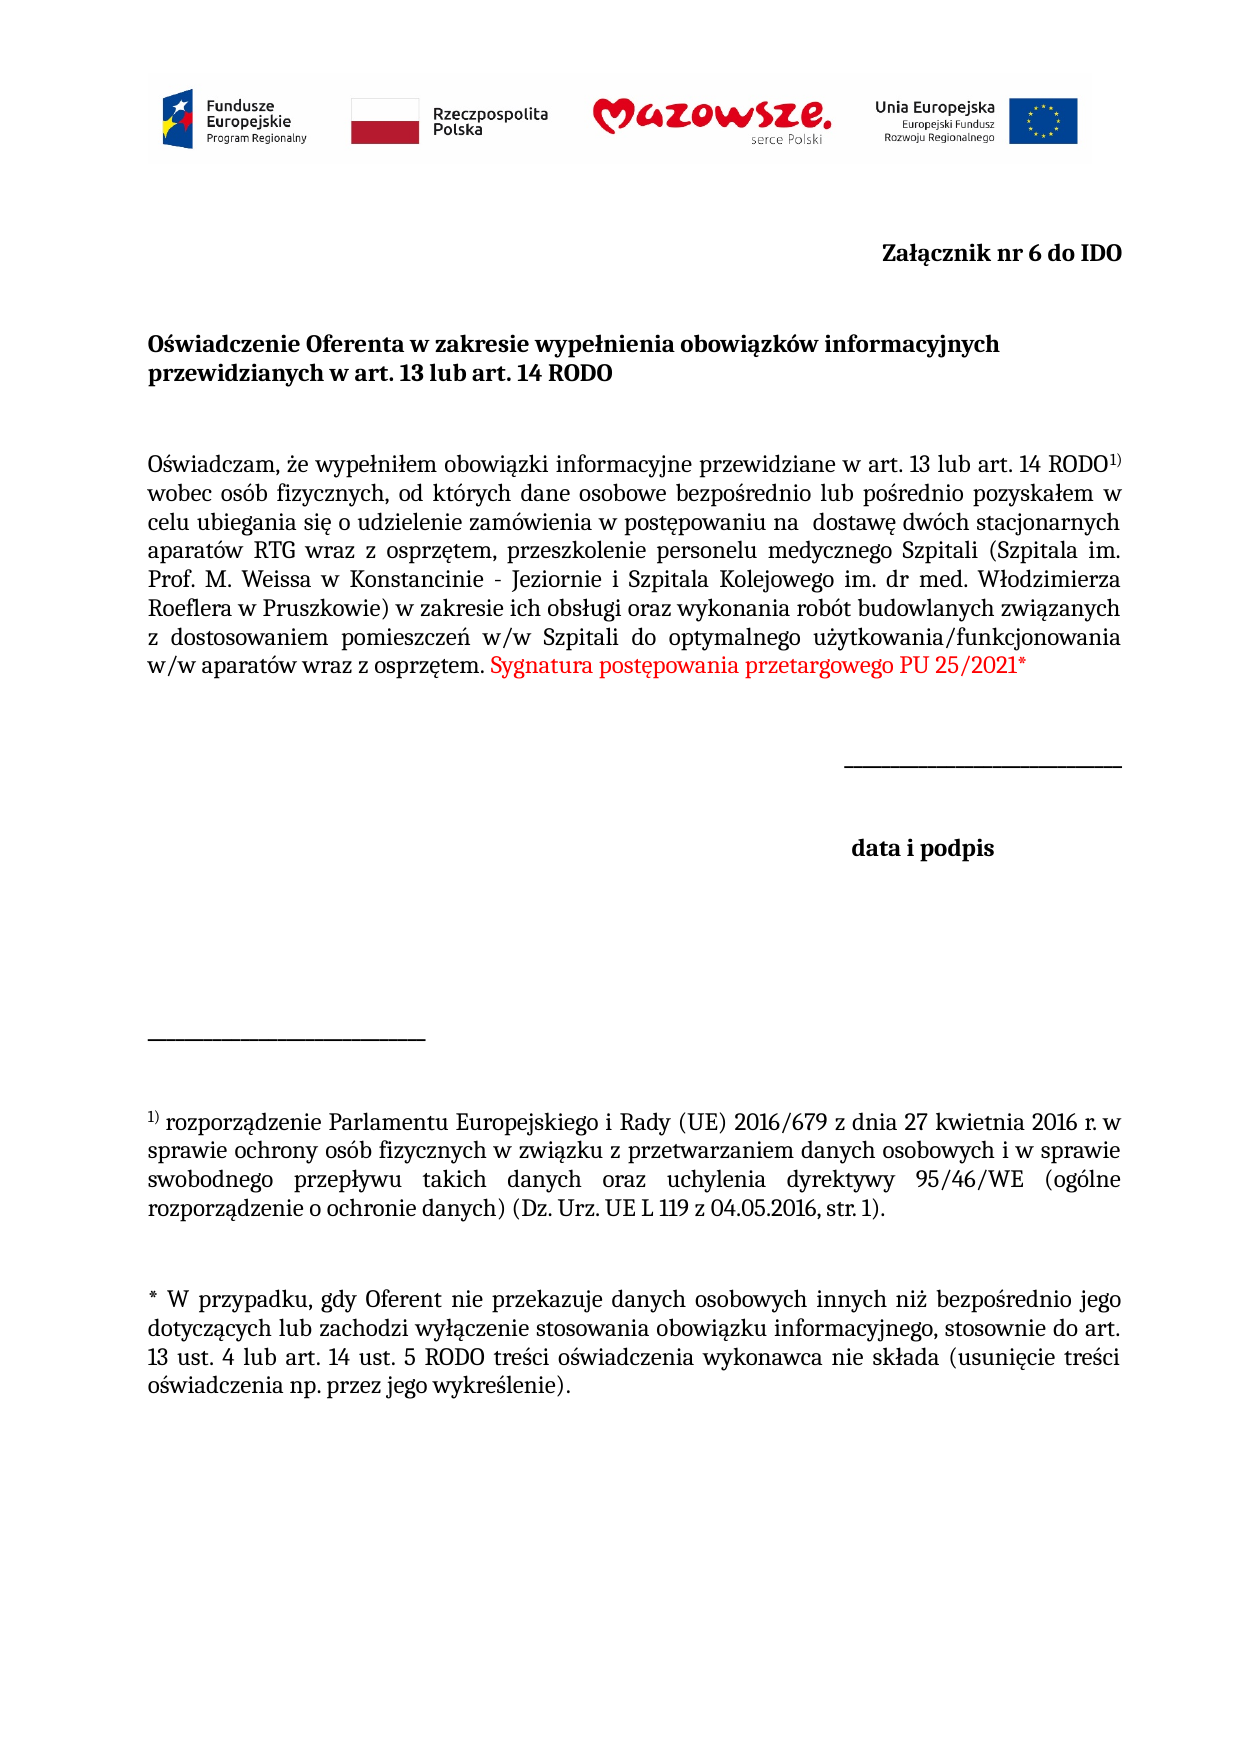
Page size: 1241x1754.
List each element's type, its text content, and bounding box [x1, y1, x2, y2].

subtitle Oświadczenie Oferenta w zakresie wypełnienia obowiązków informacyjnych przewidzianych w art. 13 lub art. 14 RODO [148, 330, 1122, 388]
subtitle ______________________________ [148, 743, 1122, 771]
subtitle Załącznik nr 6 do IDO [148, 239, 1122, 268]
subtitle ______________________________ [148, 1016, 1122, 1045]
subtitle 1) rozporządzenie Parlamentu Europejskiego i Rady (UE) 2016/679 z dnia 27 kwietnia 2016 r. w sprawie ochrony osób fizycznych w związku z przetwarzaniem danych osobowych i w sprawie swobodnego przepływu takich danych oraz uchylenia dyrektywy 95/46/WE (ogólne rozporządzenie o ochronie danych) (Dz. Urz. UE L 119 z 04.05.2016, str. 1). [148, 1108, 1122, 1223]
subtitle data i podpis [148, 834, 1122, 863]
subtitle Oświadczam, że wypełniłem obowiązki informacyjne przewidziane w art. 13 lub art. 14 RODO1) wobec osób fizycznych, od których dane osobowe bezpośrednio lub pośrednio pozyskałem w celu ubiegania się o udzielenie zamówienia w postępowaniu na dostawę dwóch stacjonarnych aparatów RTG wraz z osprzętem, przeszkolenie personelu medycznego Szpitali (Szpitala im. Prof. M. Weissa w Konstancinie - Jeziornie i Szpitala Kolejowego im. dr med. Włodzimierza Roeflera w Pruszkowie) w zakresie ich obsługi oraz wykonania robót budowlanych związanych z dostosowaniem pomieszczeń w/w Szpitali do optymalnego użytkowania/funkcjonowania w/w aparatów wraz z osprzętem. Sygnatura postępowania przetargowego PU 25/2021* [148, 450, 1122, 680]
subtitle * W przypadku, gdy Oferent nie przekazuje danych osobowych innych niż bezpośrednio jego dotyczących lub zachodzi wyłączenie stosowania obowiązku informacyjnego, stosownie do art. 13 ust. 4 lub art. 14 ust. 5 RODO treści oświadczenia wykonawca nie składa (usunięcie treści oświadczenia np. przez jego wykreślenie). [148, 1285, 1122, 1400]
